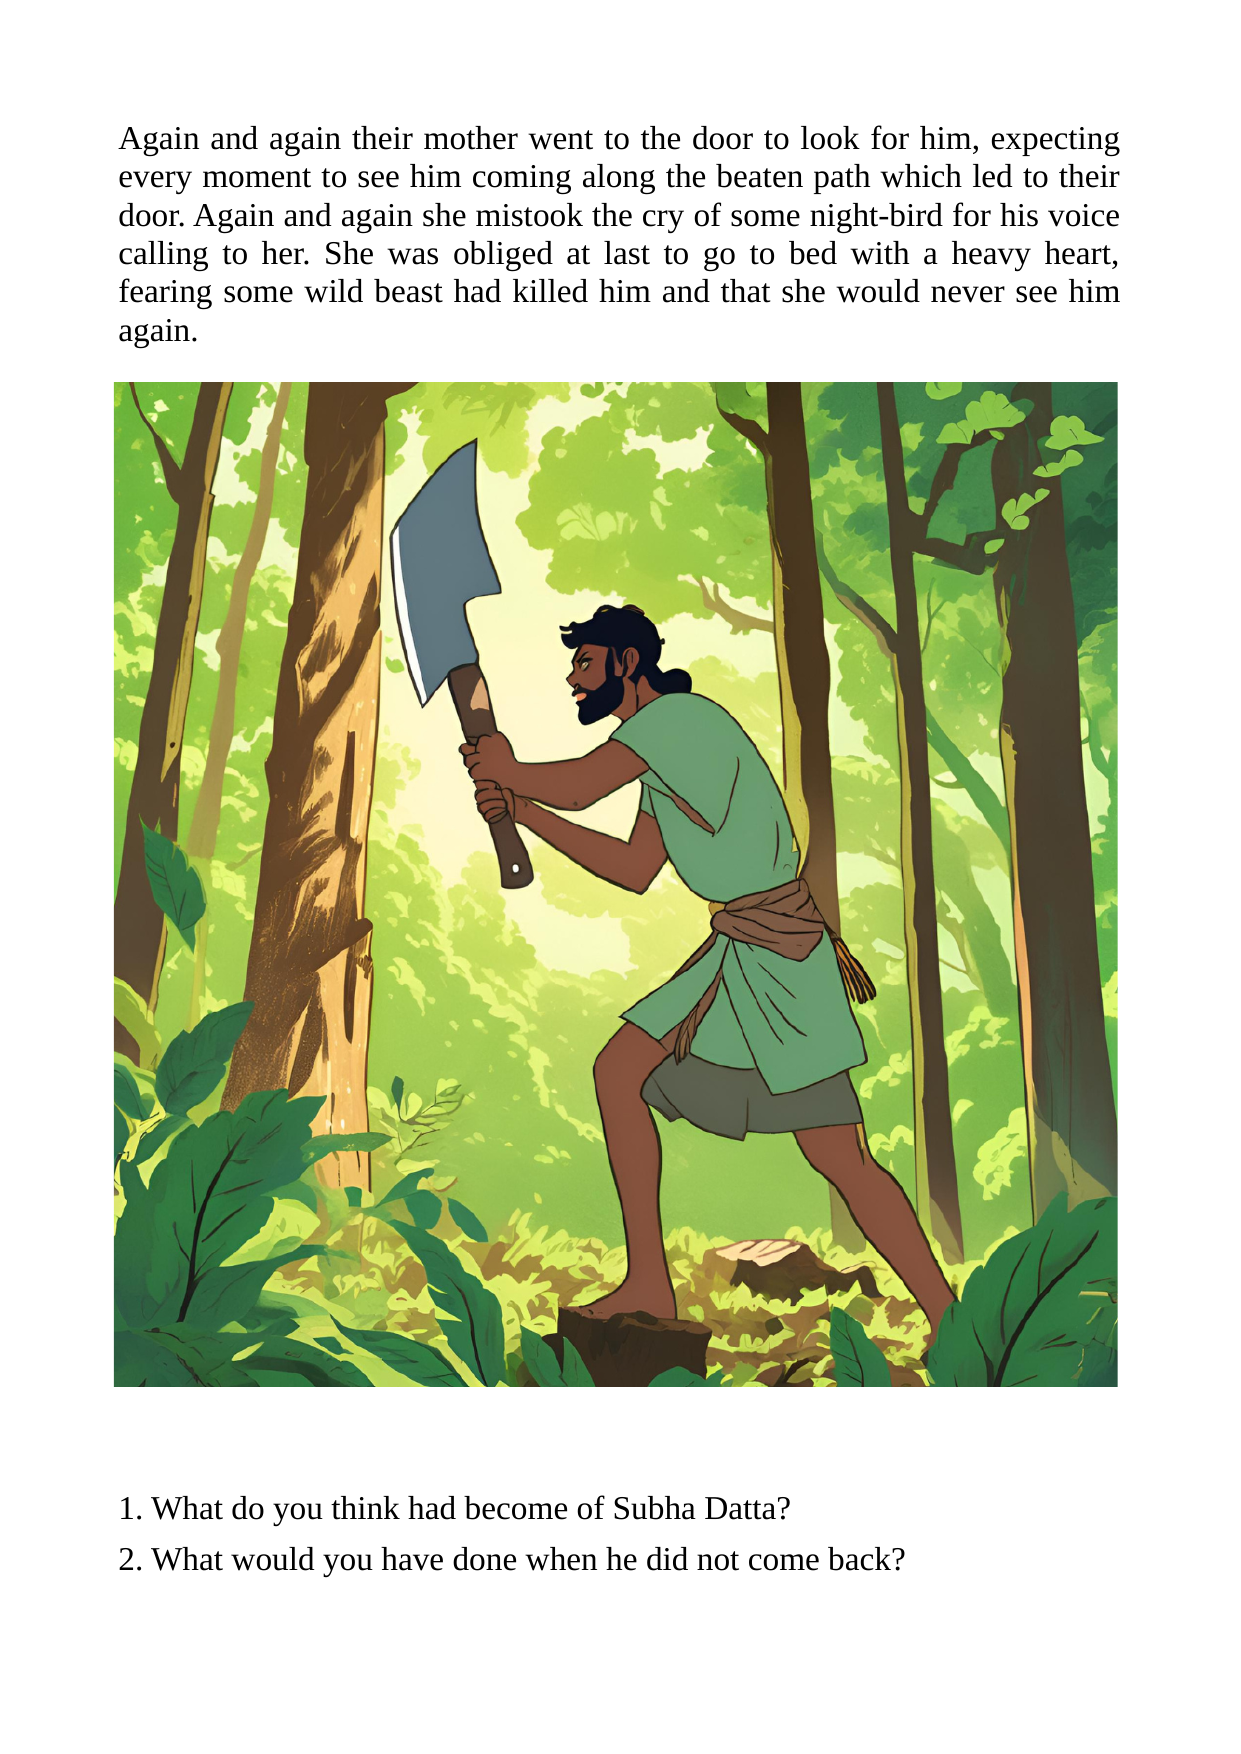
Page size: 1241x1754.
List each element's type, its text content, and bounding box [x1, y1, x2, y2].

picture [113, 382, 1118, 1387]
text 2. What would you have done when he did not come back? [118, 1539, 1122, 1577]
text 1. What do you think had become of Subha Datta? [118, 1488, 1122, 1526]
text Again and again their mother went to the door to look for him, expecting every moment to see him coming along the beaten path which led to their door. Again and again she mistook the cry of some night-bird for his voice calling to her. She was obliged at last to go to bed with a heavy heart, fearing some wild beast had killed him and that she would never see him again. [118, 118, 1122, 348]
